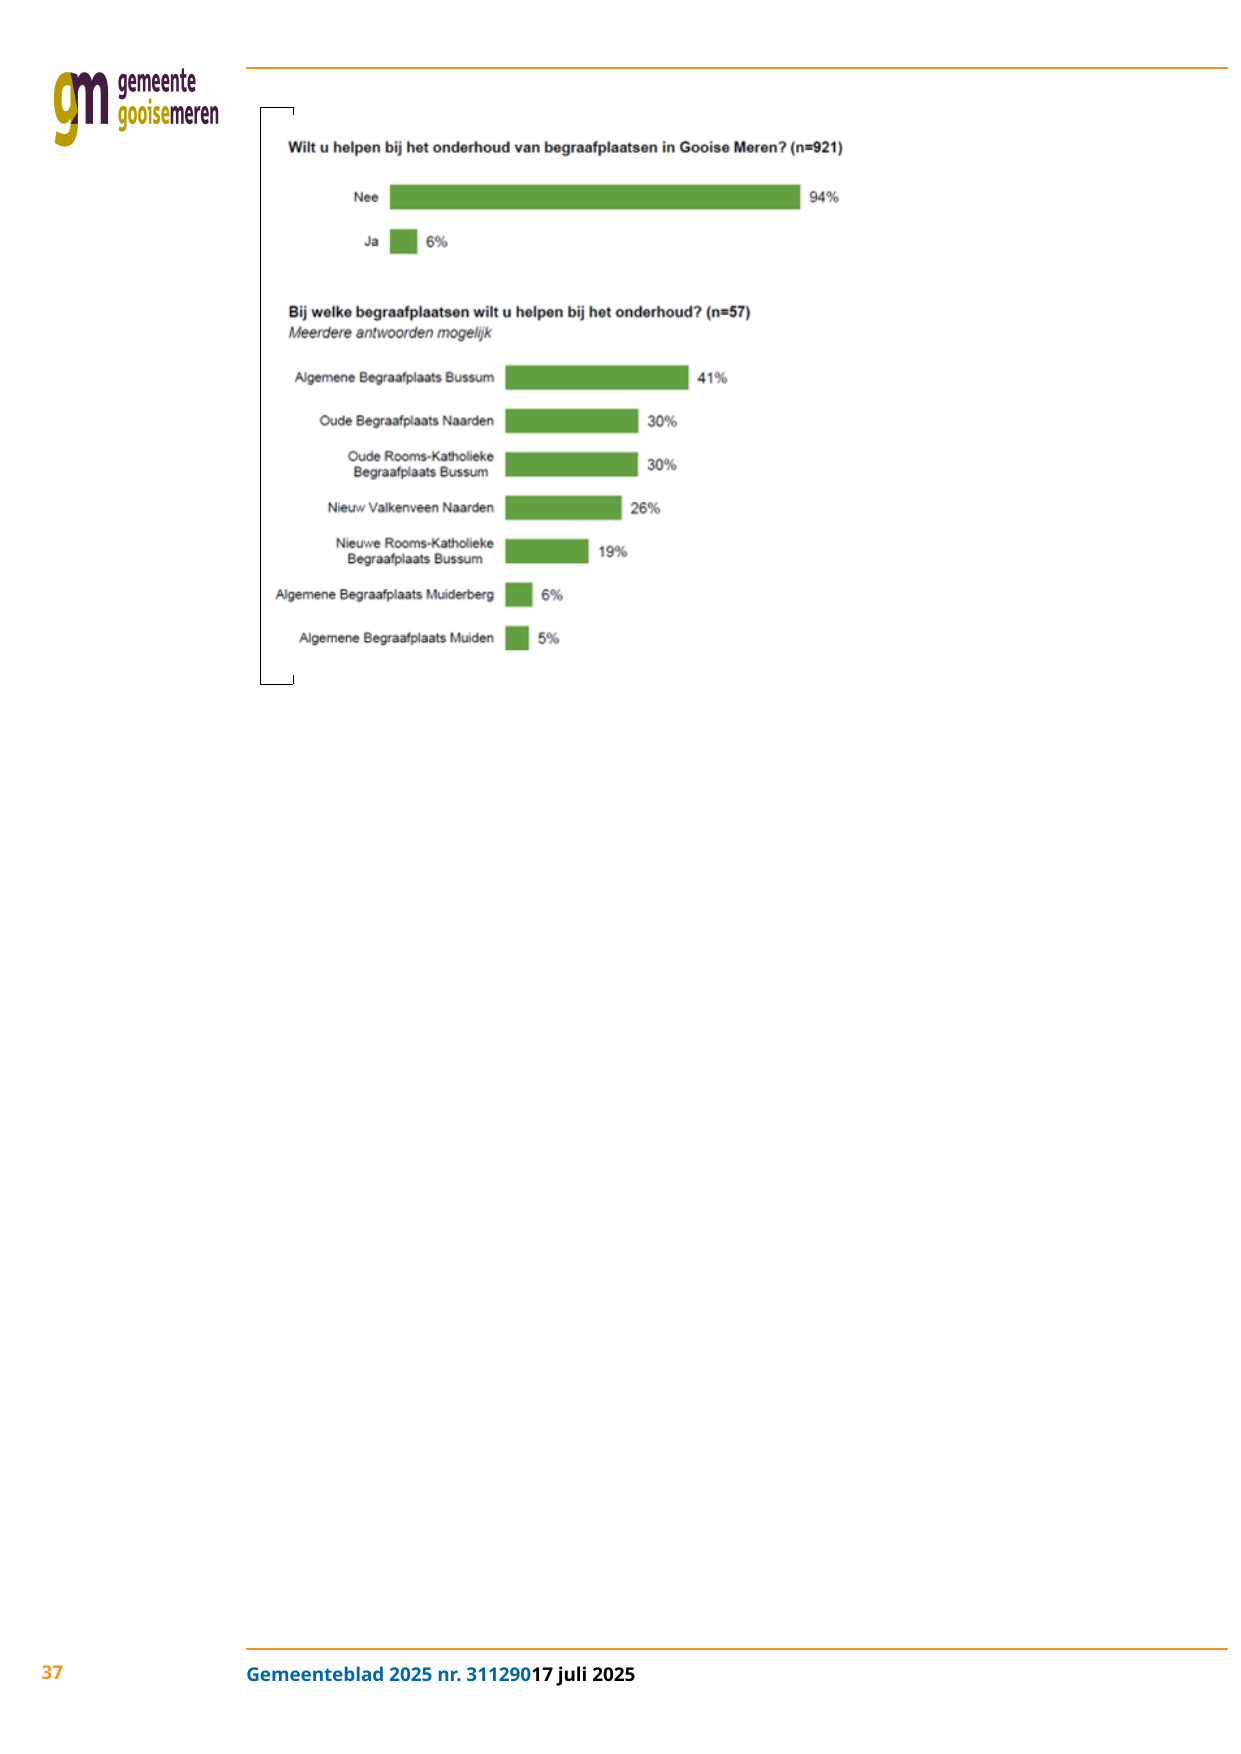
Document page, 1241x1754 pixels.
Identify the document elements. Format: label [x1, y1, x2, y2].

picture [268, 115, 860, 675]
picture [41, 47, 231, 172]
